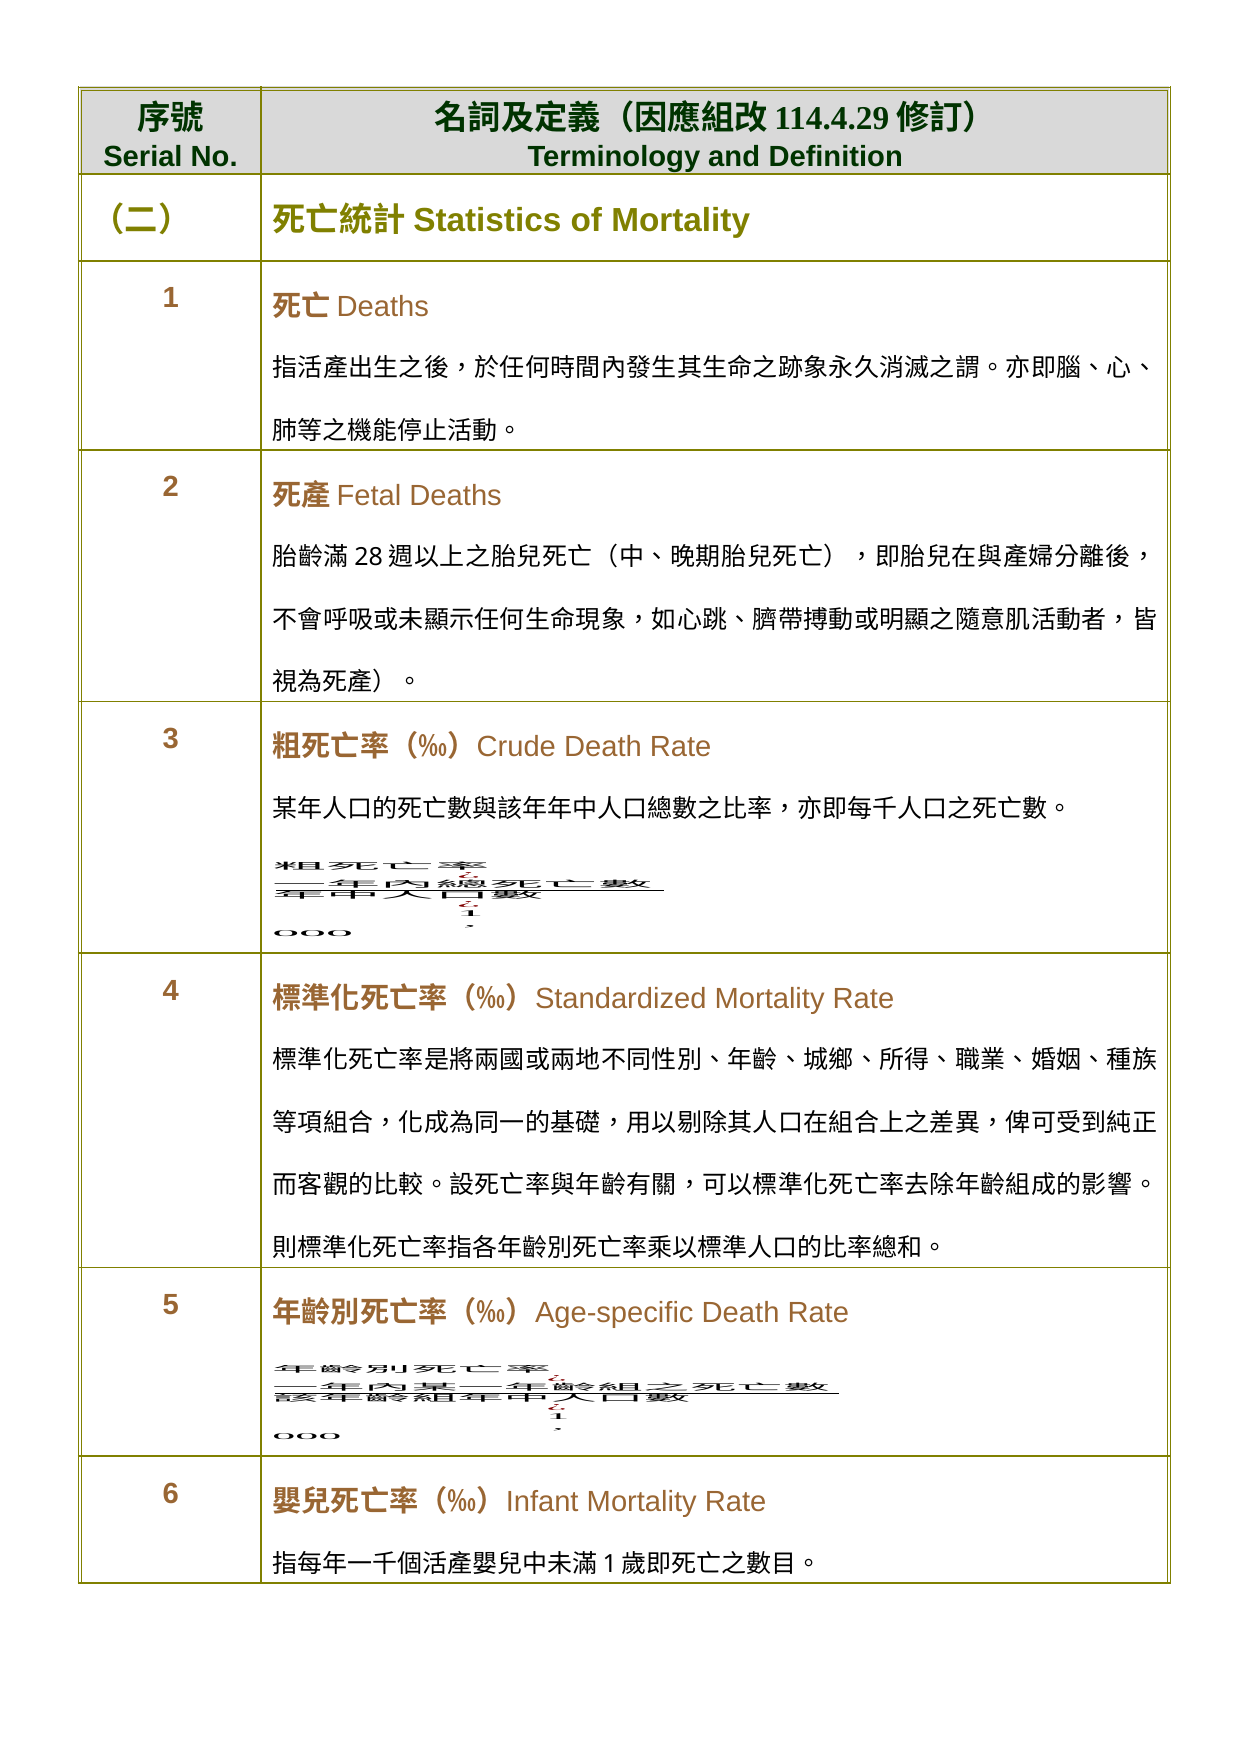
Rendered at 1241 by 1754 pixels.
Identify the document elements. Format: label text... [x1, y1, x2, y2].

table_cell 死亡統計 Statistics of Mortality [262, 175, 1167, 260]
table_cell 5 [82, 1268, 260, 1455]
table_header 名詞及定義（因應組改114.4.29修訂） Terminology and Definition [262, 91, 1167, 173]
table_cell 4 [82, 954, 260, 1266]
table_cell 粗死亡率（‰）Crude Death Rate 某年人口的死亡數與該年年中人口總數之比率，亦即每千人口之死亡數。 [262, 702, 1167, 952]
table_cell 死產Fetal Deaths 胎齡滿28週以上之胎兒死亡（中、晚期胎兒死亡），即胎兒在與產婦分離後，不會呼吸或未顯示任何生命現象，如心跳、臍帶搏動或明顯之隨意肌活動者，皆視為死產）。 [262, 451, 1167, 701]
table_cell 3 [82, 702, 260, 952]
table_header 序號 Serial No. [82, 91, 260, 173]
table_cell 標準化死亡率（‰）Standardized Mortality Rate 標準化死亡率是將兩國或兩地不同性別、年齡、城鄉、所得、職業、婚姻、種族等項組合，化成為同一的基礎，用以剔除其人口在組合上之差異，俾可受到純正而客觀的比較。設死亡率與年齡有關，可以標準化死亡率去除年齡組成的影響。則標準化死亡率指各年齡別死亡率乘以標準人口的比率總和。 [262, 954, 1167, 1266]
table_cell 2 [82, 451, 260, 701]
table_cell （二） [82, 175, 260, 260]
table_cell 1 [82, 262, 260, 449]
table_cell 年齡別死亡率（‰）Age-specific Death Rate [262, 1268, 1167, 1455]
table_cell 嬰兒死亡率（‰）Infant Mortality Rate 指每年一千個活產嬰兒中未滿1歲即死亡之數目。 [262, 1457, 1167, 1582]
table_cell 6 [82, 1457, 260, 1582]
table_cell 死亡Deaths 指活產出生之後，於任何時間內發生其生命之跡象永久消滅之謂。亦即腦、心、肺等之機能停止活動。 [262, 262, 1167, 449]
